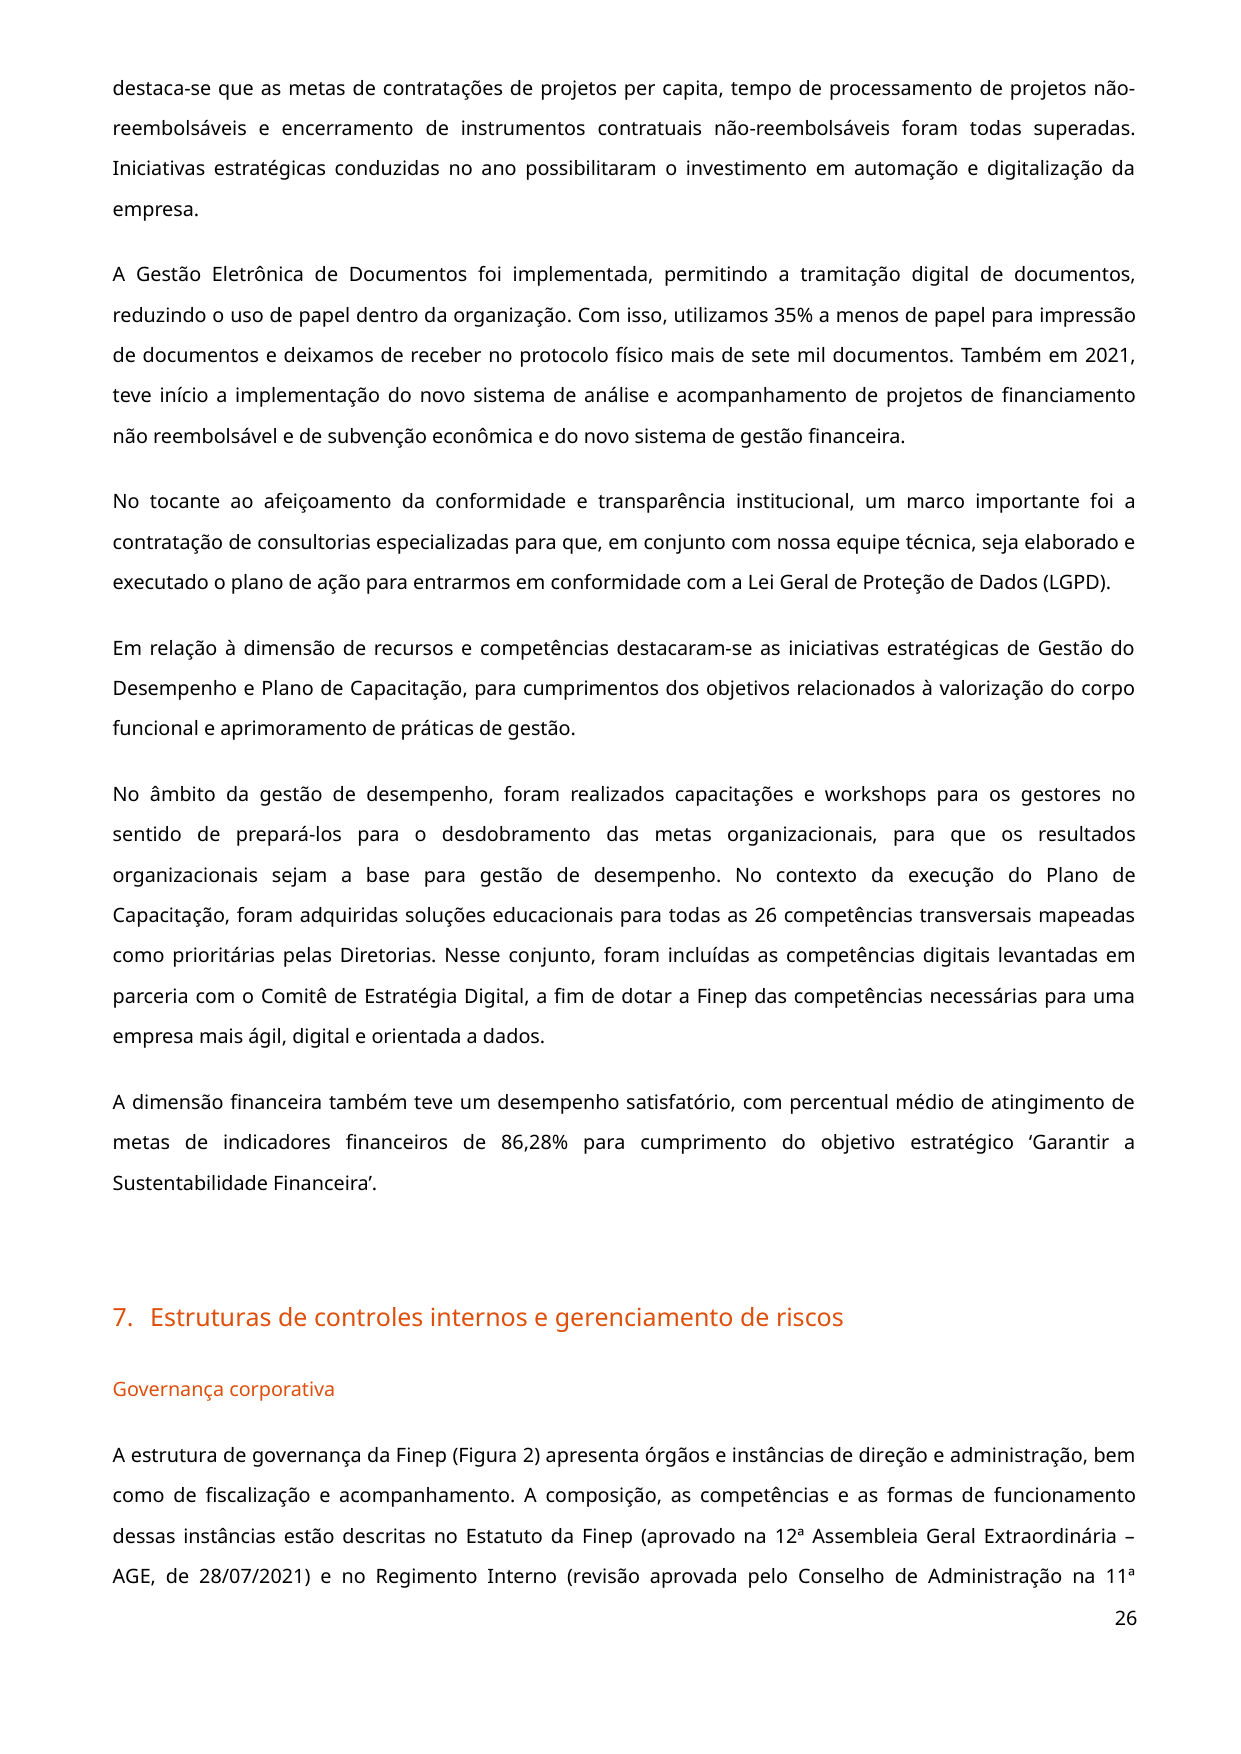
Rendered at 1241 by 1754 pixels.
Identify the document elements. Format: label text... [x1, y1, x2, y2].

list Estruturas de controles internos e gerenciamento de riscos [112, 1299, 1137, 1334]
text Em relação à dimensão de recursos e competências destacaram-se as iniciativas estratégicas de Gestão do Desempenho e Plano de Capacitação, para cumprimentos dos objetivos relacionados à valorização do corpo funcional e aprimoramento de práticas de gestão. [112, 634, 1137, 742]
text Governança corporativa [112, 1376, 1137, 1403]
text A Gestão Eletrônica de Documentos foi implementada, permitindo a tramitação digital de documentos, reduzindo o uso de papel dentro da organização. Com isso, utilizamos 35% a menos de papel para impressão de documentos e deixamos de receber no protocolo físico mais de sete mil documentos. Também em 2021, teve início a implementação do novo sistema de análise e acompanhamento de projetos de financiamento não reembolsável e de subvenção econômica e do novo sistema de gestão financeira. [112, 260, 1137, 449]
text A dimensão financeira também teve um desempenho satisfatório, com percentual médio de atingimento de metas de indicadores financeiros de 86,28% para cumprimento do objetivo estratégico ‘Garantir a Sustentabilidade Financeira’. [112, 1088, 1137, 1196]
text destaca-se que as metas de contratações de projetos per capita, tempo de processamento de projetos não-reembolsáveis e encerramento de instrumentos contratuais não-reembolsáveis foram todas superadas. Iniciativas estratégicas conduzidas no ano possibilitaram o investimento em automação e digitalização da empresa. [112, 74, 1137, 222]
text No tocante ao afeiçoamento da conformidade e transparência institucional, um marco importante foi a contratação de consultorias especializadas para que, em conjunto com nossa equipe técnica, seja elaborado e executado o plano de ação para entrarmos em conformidade com a Lei Geral de Proteção de Dados (LGPD). [112, 487, 1137, 595]
text A estrutura de governança da Finep (Figura 2) apresenta órgãos e instâncias de direção e administração, bem como de fiscalização e acompanhamento. A composição, as competências e as formas de funcionamento dessas instâncias estão descritas no Estatuto da Finep (aprovado na 12ª Assembleia Geral Extraordinária – AGE, de 28/07/2021) e no Regimento Interno (revisão aprovada pelo Conselho de Administração na 11ª [112, 1441, 1137, 1589]
text No âmbito da gestão de desempenho, foram realizados capacitações e workshops para os gestores no sentido de prepará-los para o desdobramento das metas organizacionais, para que os resultados organizacionais sejam a base para gestão de desempenho. No contexto da execução do Plano de Capacitação, foram adquiridas soluções educacionais para todas as 26 competências transversais mapeadas como prioritárias pelas Diretorias. Nesse conjunto, foram incluídas as competências digitais levantadas em parceria com o Comitê de Estratégia Digital, a fim de dotar a Finep das competências necessárias para uma empresa mais ágil, digital e orientada a dados. [112, 780, 1137, 1049]
